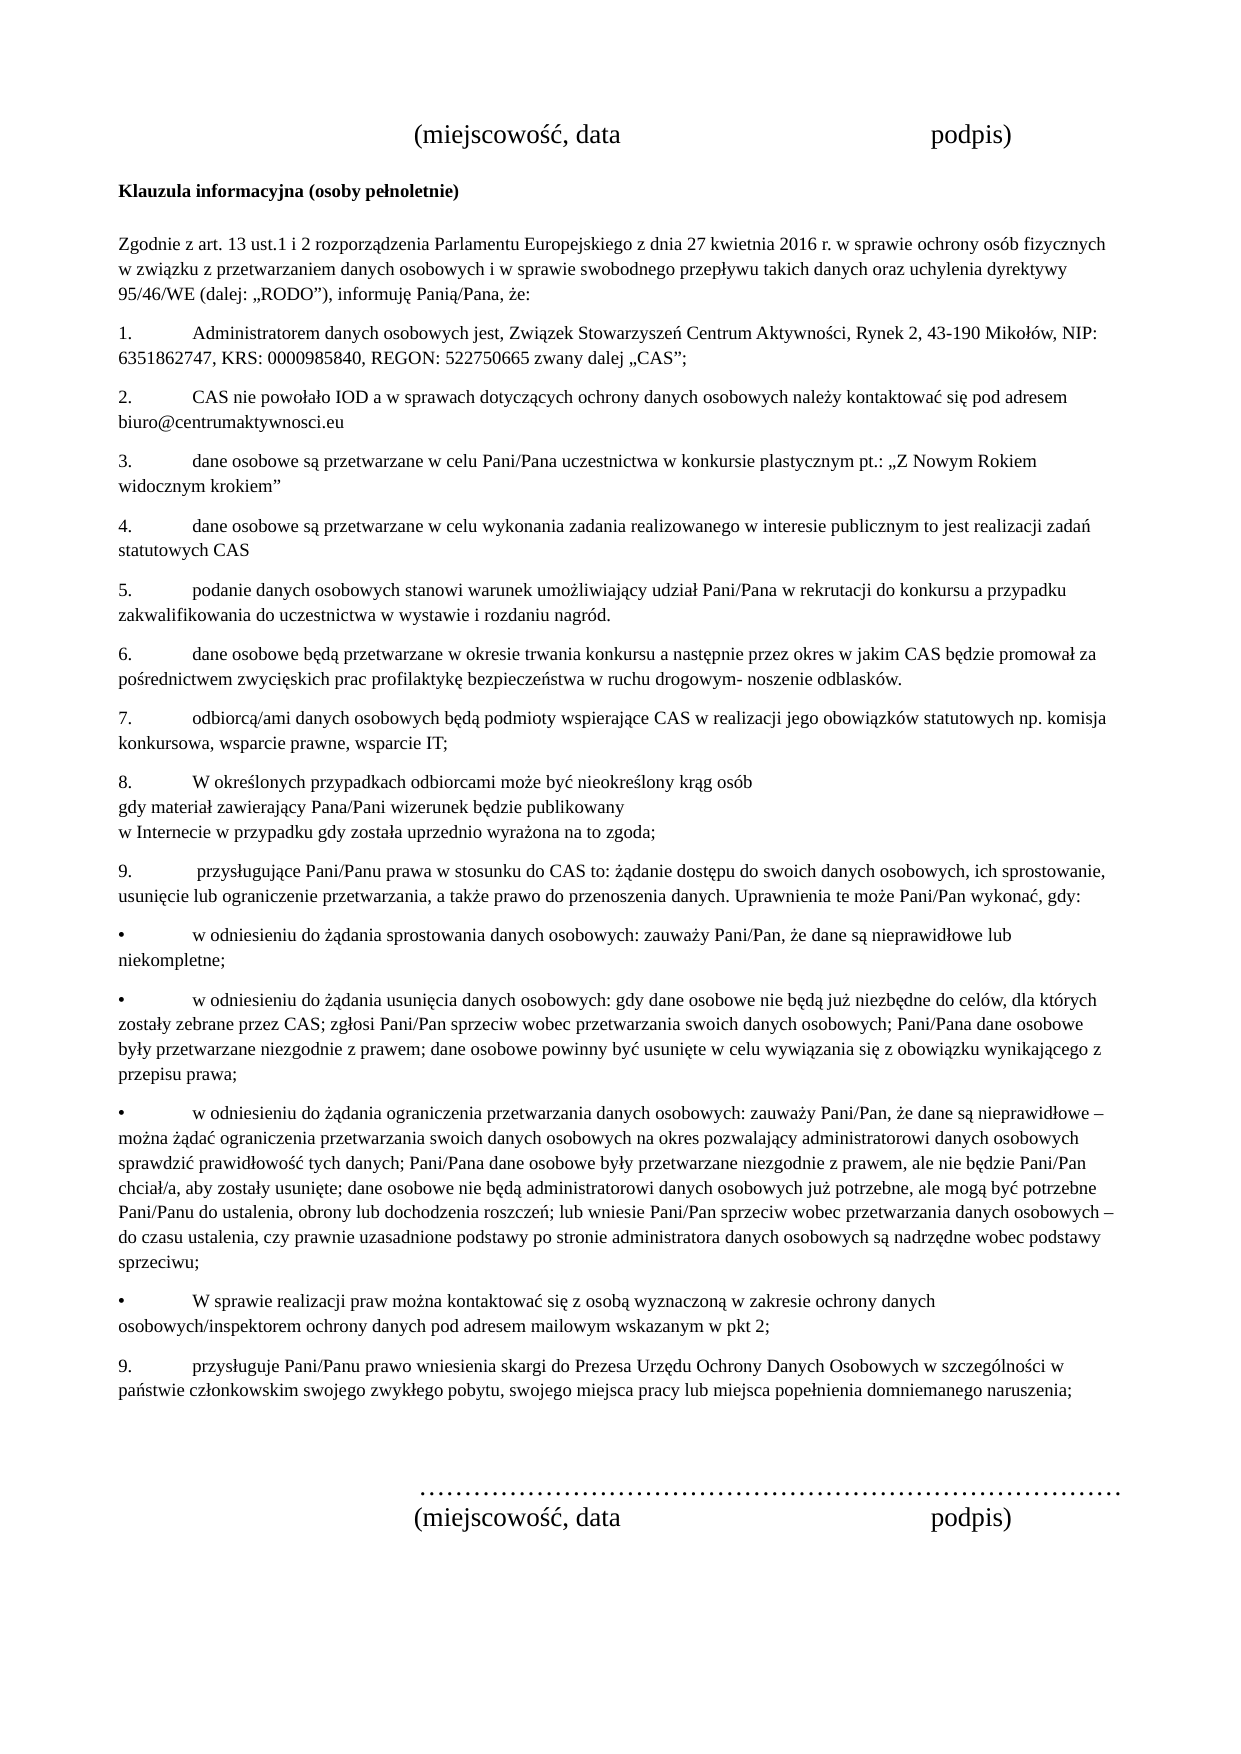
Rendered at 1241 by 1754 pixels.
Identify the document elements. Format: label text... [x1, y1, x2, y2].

text …………………………………………………………………… [118, 1470, 1122, 1501]
list CAS nie powołało IOD a w sprawach dotyczących ochrony danych osobowych należy kontaktować się pod adresem biuro@centrumaktywnosci.eu [118, 386, 1122, 433]
list dane osobowe są przetwarzane w celu Pani/Pana uczestnictwa w konkursie plastycznym pt.: „Z Nowym Rokiem widocznym krokiem” [118, 450, 1122, 497]
list przysługujące Pani/Panu prawa w stosunku do CAS to: żądanie dostępu do swoich danych osobowych, ich sprostowanie, usunięcie lub ograniczenie przetwarzania, a także prawo do przenoszenia danych. Uprawnienia te może Pani/Pan wykonać, gdy: [118, 860, 1122, 907]
list w odniesieniu do żądania usunięcia danych osobowych: gdy dane osobowe nie będą już niezbędne do celów, dla których zostały zebrane przez CAS; zgłosi Pani/Pan sprzeciw wobec przetwarzania swoich danych osobowych; Pani/Pana dane osobowe były przetwarzane niezgodnie z prawem; dane osobowe powinny być usunięte w celu wywiązania się z obowiązku wynikającego z przepisu prawa; [118, 988, 1122, 1084]
list w odniesieniu do żądania ograniczenia przetwarzania danych osobowych: zauważy Pani/Pan, że dane są nieprawidłowe – można żądać ograniczenia przetwarzania swoich danych osobowych na okres pozwalający administratorowi danych osobowych sprawdzić prawidłowość tych danych; Pani/Pana dane osobowe były przetwarzane niezgodnie z prawem, ale nie będzie Pani/Pan chciał/a, aby zostały usunięte; dane osobowe nie będą administratorowi danych osobowych już potrzebne, ale mogą być potrzebne Pani/Panu do ustalenia, obrony lub dochodzenia roszczeń; lub wniesie Pani/Pan sprzeciw wobec przetwarzania danych osobowych – do czasu ustalenia, czy prawnie uzasadnione podstawy po stronie administratora danych osobowych są nadrzędne wobec podstawy sprzeciwu; [118, 1102, 1122, 1273]
list w odniesieniu do żądania sprostowania danych osobowych: zauważy Pani/Pan, że dane są nieprawidłowe lub niekompletne; [118, 924, 1122, 971]
text (miejscowość, data podpis) [118, 1501, 1122, 1532]
list dane osobowe są przetwarzane w celu wykonania zadania realizowanego w interesie publicznym to jest realizacji zadań statutowych CAS [118, 514, 1122, 561]
list odbiorcą/ami danych osobowych będą podmioty wspierające CAS w realizacji jego obowiązków statutowych np. komisja konkursowa, wsparcie prawne, wsparcie IT; [118, 707, 1122, 753]
list W sprawie realizacji praw można kontaktować się z osobą wyznaczoną w zakresie ochrony danych osobowych/inspektorem ochrony danych pod adresem mailowym wskazanym w pkt 2; [118, 1290, 1122, 1337]
list podanie danych osobowych stanowi warunek umożliwiający udział Pani/Pana w rekrutacji do konkursu a przypadku zakwalifikowania do uczestnictwa w wystawie i rozdaniu nagród. [118, 579, 1122, 625]
text Klauzula informacyjna (osoby pełnoletnie) [118, 180, 1122, 202]
text Zgodnie z art. 13 ust.1 i 2 rozporządzenia Parlamentu Europejskiego z dnia 27 kwietnia 2016 r. w sprawie ochrony osób fizycznych w związku z przetwarzaniem danych osobowych i w sprawie swobodnego przepływu takich danych oraz uchylenia dyrektywy 95/46/WE (dalej: „RODO”), informuję Panią/Pana, że: [118, 233, 1122, 304]
list przysługuje Pani/Panu prawo wniesienia skargi do Prezesa Urzędu Ochrony Danych Osobowych w szczególności w państwie członkowskim swojego zwykłego pobytu, swojego miejsca pracy lub miejsca popełnienia domniemanego naruszenia; [118, 1354, 1122, 1401]
list W określonych przypadkach odbiorcami może być nieokreślony krąg osób gdy materiał zawierający Pana/Pani wizerunek będzie publikowany w Internecie w przypadku gdy została uprzednio wyrażona na to zgoda; [118, 771, 1122, 842]
list dane osobowe będą przetwarzane w okresie trwania konkursu a następnie przez okres w jakim CAS będzie promował za pośrednictwem zwycięskich prac profilaktykę bezpieczeństwa w ruchu drogowym- noszenie odblasków. [118, 643, 1122, 689]
list Administratorem danych osobowych jest, Związek Stowarzyszeń Centrum Aktywności, Rynek 2, 43-190 Mikołów, NIP: 6351862747, KRS: 0000985840, REGON: 522750665 zwany dalej „CAS”; [118, 322, 1122, 368]
text (miejscowość, data podpis) [118, 118, 1122, 149]
